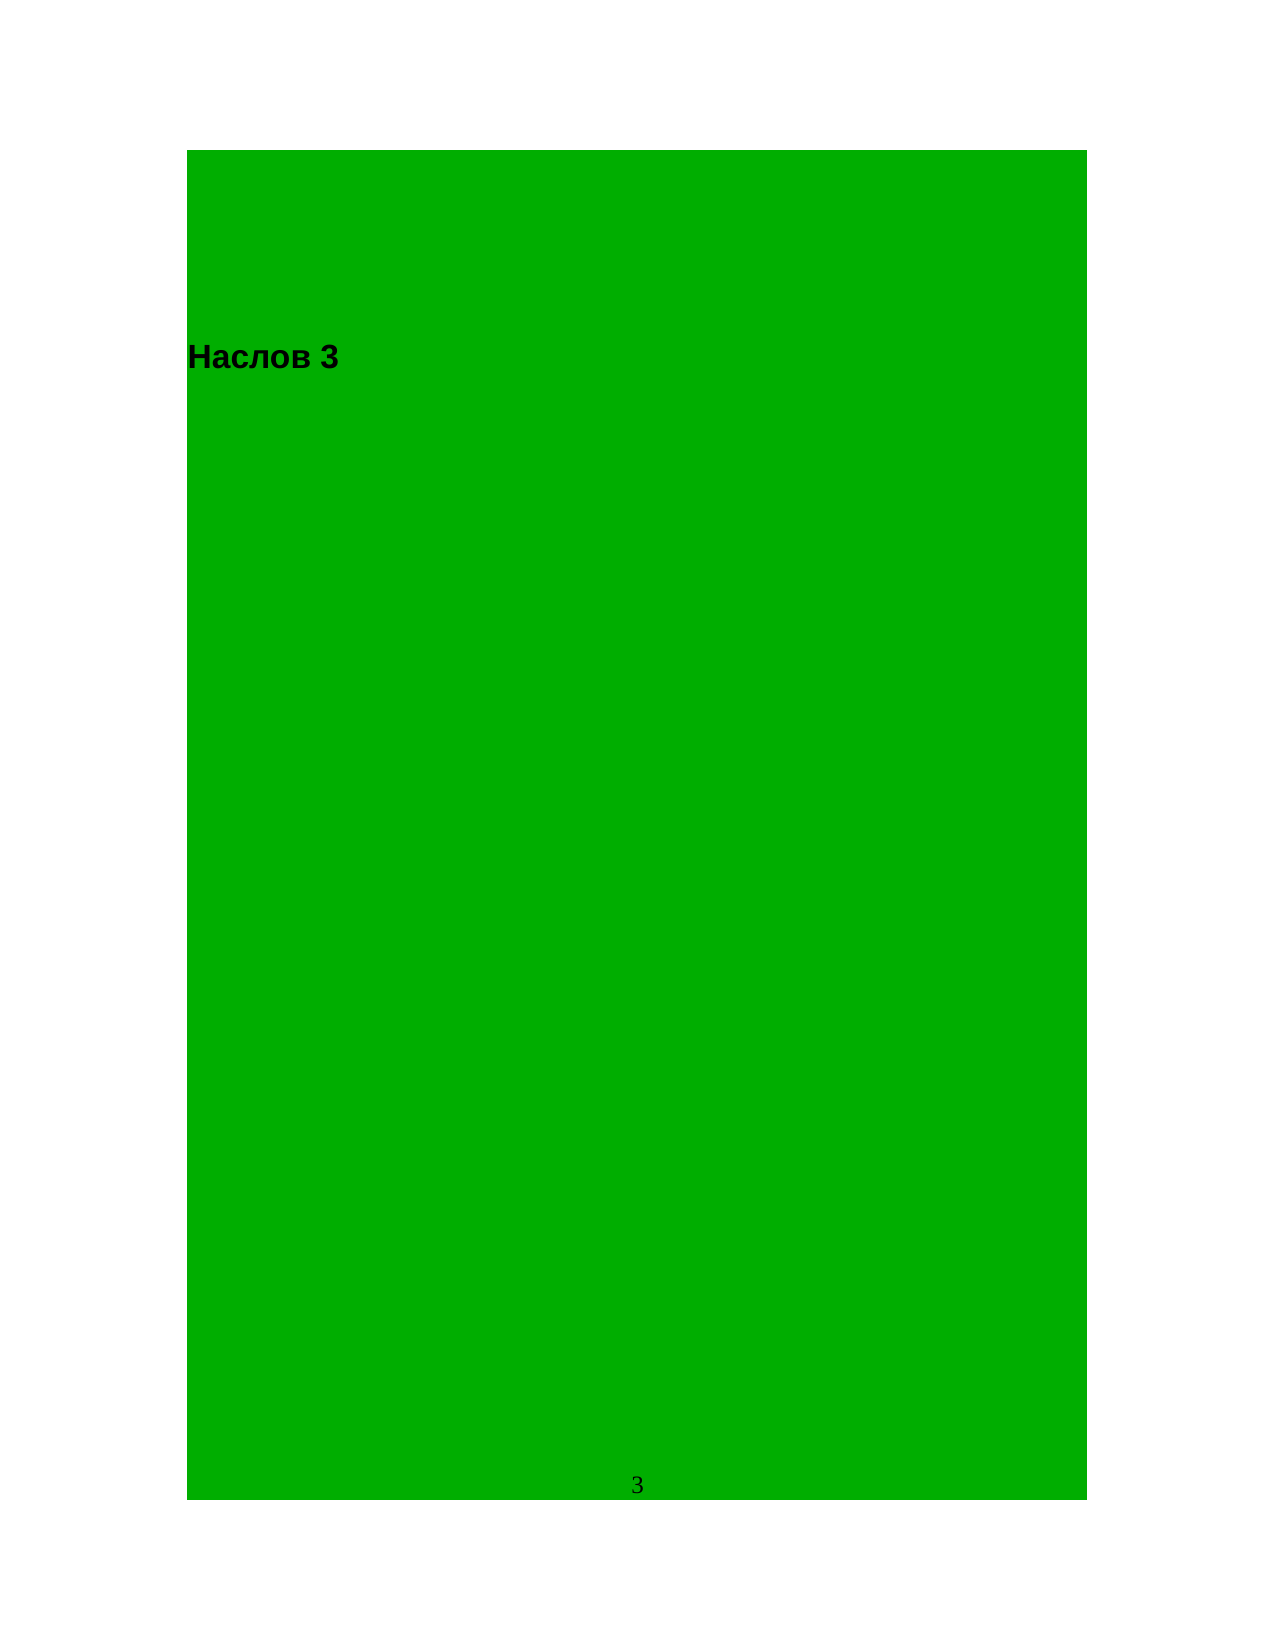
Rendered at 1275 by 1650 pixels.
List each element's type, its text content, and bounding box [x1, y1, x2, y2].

subtitle Наслов 3 [187, 337, 1087, 376]
